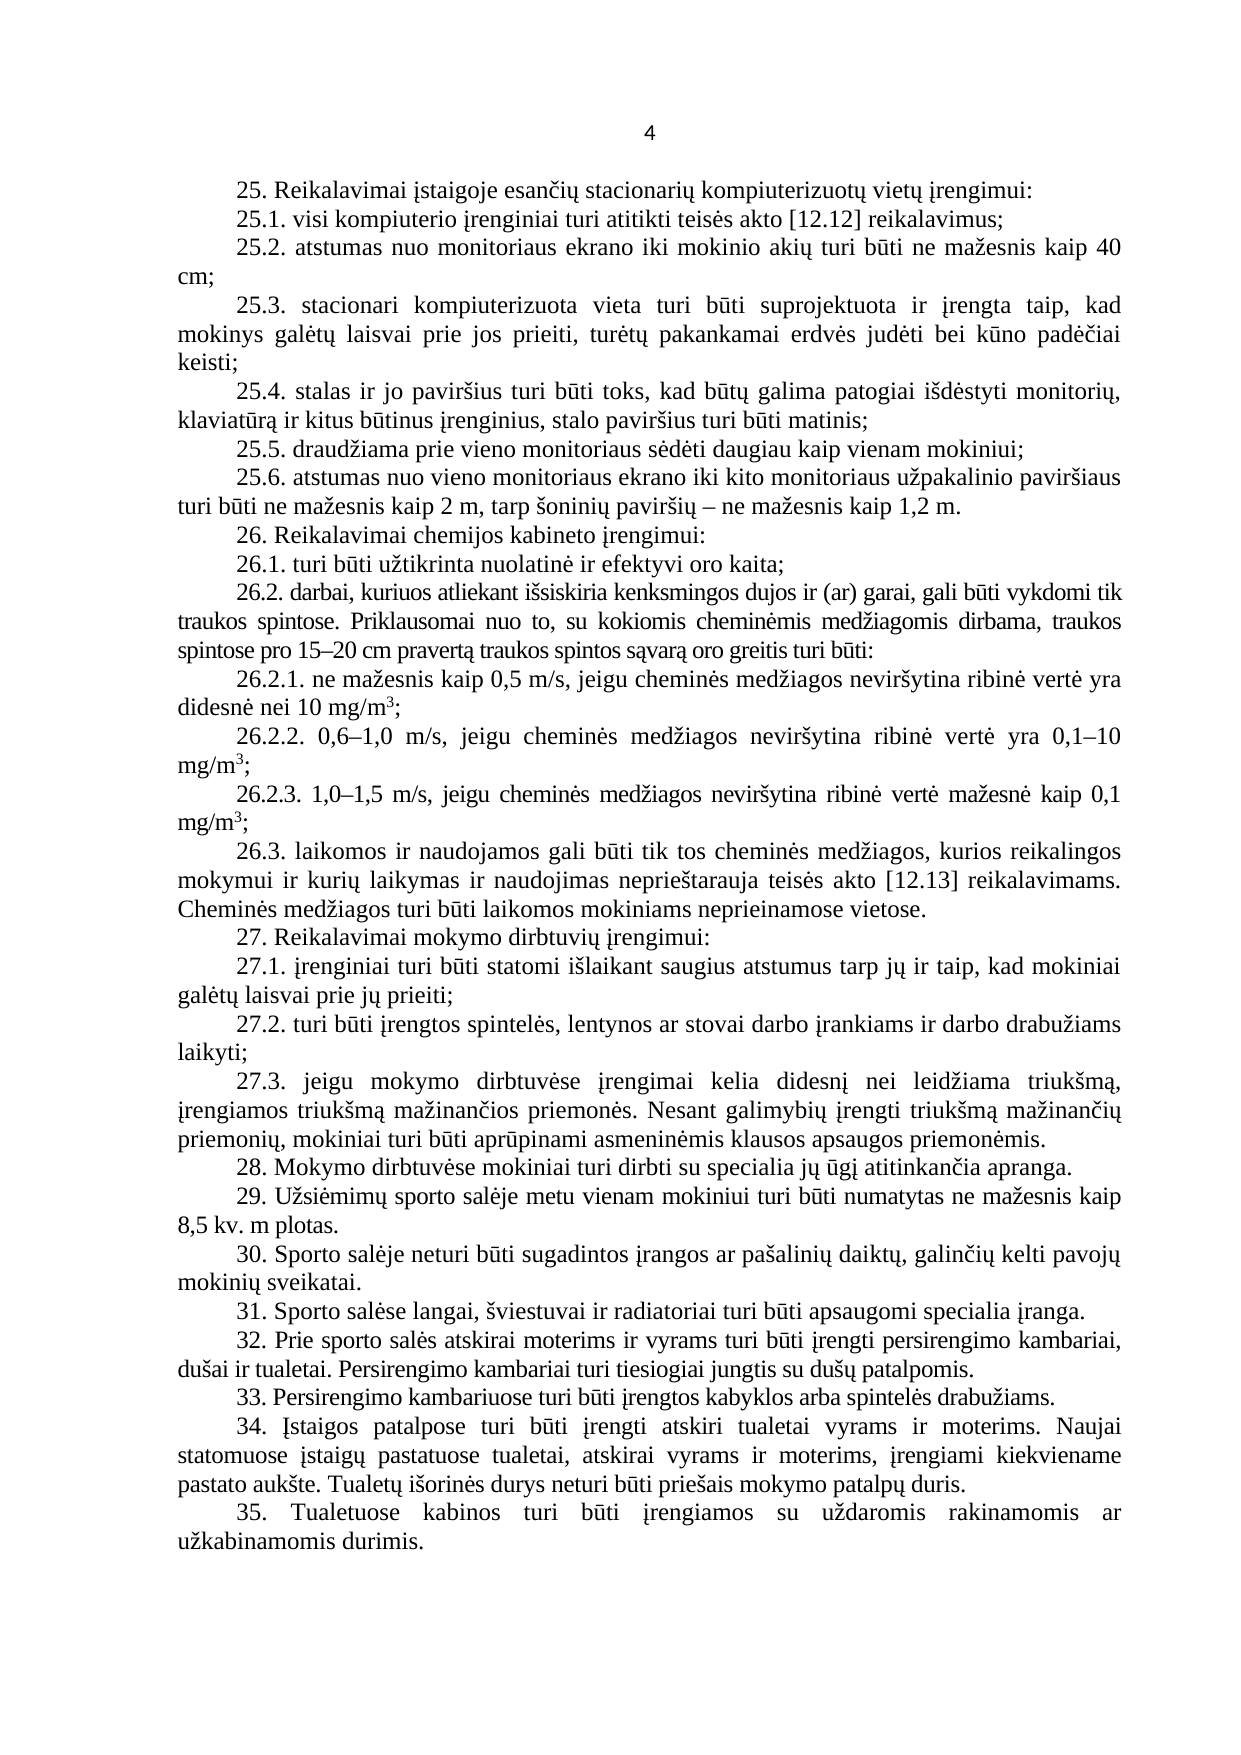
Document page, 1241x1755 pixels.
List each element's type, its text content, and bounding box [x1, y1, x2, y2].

text 26.2.2. 0,6–1,0 m/s, jeigu cheminės medžiagos neviršytina ribinė vertė yra 0,1–10 mg/m3; [177, 721, 1122, 779]
text 29. Užsiėmimų sporto salėje metu vienam mokiniui turi būti numatytas ne mažesnis kaip 8,5 kv. m plotas. [177, 1181, 1122, 1239]
text 25.5. draudžiama prie vieno monitoriaus sėdėti daugiau kaip vienam mokiniui; [177, 434, 1122, 462]
text 34. Įstaigos patalpose turi būti įrengti atskiri tualetai vyrams ir moterims. Naujai statomuose įstaigų pastatuose tualetai, atskirai vyrams ir moterims, įrengiami kiekviename pastato aukšte. Tualetų išorinės durys neturi būti priešais mokymo patalpų duris. [177, 1411, 1122, 1497]
text 35. Tualetuose kabinos turi būti įrengiamos su uždaromis rakinamomis ar užkabinamomis durimis. [177, 1497, 1122, 1555]
text 25.2. atstumas nuo monitoriaus ekrano iki mokinio akių turi būti ne mažesnis kaip 40 cm; [177, 232, 1122, 290]
text 25.1. visi kompiuterio įrenginiai turi atitikti teisės akto [12.12] reikalavimus; [177, 204, 1122, 232]
text 32. Prie sporto salės atskirai moterims ir vyrams turi būti įrengti persirengimo kambariai, dušai ir tualetai. Persirengimo kambariai turi tiesiogiai jungtis su dušų patalpomis. [177, 1325, 1122, 1382]
text 27. Reikalavimai mokymo dirbtuvių įrengimui: [177, 922, 1122, 951]
text 26.2. darbai, kuriuos atliekant išsiskiria kenksmingos dujos ir (ar) garai, gali būti vykdomi tik traukos spintose. Priklausomai nuo to, su kokiomis cheminėmis medžiagomis dirbama, traukos spintose pro 15–20 cm pravertą traukos spintos sąvarą oro greitis turi būti: [177, 577, 1122, 664]
text 26. Reikalavimai chemijos kabineto įrengimui: [177, 520, 1122, 549]
text 33. Persirengimo kambariuose turi būti įrengtos kabyklos arba spintelės drabužiams. [177, 1382, 1122, 1411]
text 26.2.3. 1,0–1,5 m/s, jeigu cheminės medžiagos neviršytina ribinė vertė mažesnė kaip 0,1 mg/m3; [177, 779, 1122, 836]
text 30. Sporto salėje neturi būti sugadintos įrangos ar pašalinių daiktų, galinčių kelti pavojų mokinių sveikatai. [177, 1239, 1122, 1296]
text 25.3. stacionari kompiuterizuota vieta turi būti suprojektuota ir įrengta taip, kad mokinys galėtų laisvai prie jos prieiti, turėtų pakankamai erdvės judėti bei kūno padėčiai keisti; [177, 290, 1122, 376]
text 25.4. stalas ir jo paviršius turi būti toks, kad būtų galima patogiai išdėstyti monitorių, klaviatūrą ir kitus būtinus įrenginius, stalo paviršius turi būti matinis; [177, 376, 1122, 434]
text 26.2.1. ne mažesnis kaip 0,5 m/s, jeigu cheminės medžiagos neviršytina ribinė vertė yra didesnė nei 10 mg/m3; [177, 664, 1122, 721]
text 27.2. turi būti įrengtos spintelės, lentynos ar stovai darbo įrankiams ir darbo drabužiams laikyti; [177, 1009, 1122, 1066]
text 25. Reikalavimai įstaigoje esančių stacionarių kompiuterizuotų vietų įrengimui: [177, 175, 1122, 204]
text 31. Sporto salėse langai, šviestuvai ir radiatoriai turi būti apsaugomi specialia įranga. [177, 1296, 1122, 1325]
text 28. Mokymo dirbtuvėse mokiniai turi dirbti su specialia jų ūgį atitinkančia apranga. [177, 1152, 1122, 1181]
text 25.6. atstumas nuo vieno monitoriaus ekrano iki kito monitoriaus užpakalinio paviršiaus turi būti ne mažesnis kaip 2 m, tarp šoninių paviršių – ne mažesnis kaip 1,2 m. [177, 462, 1122, 520]
text 27.3. jeigu mokymo dirbtuvėse įrengimai kelia didesnį nei leidžiama triukšmą, įrengiamos triukšmą mažinančios priemonės. Nesant galimybių įrengti triukšmą mažinančių priemonių, mokiniai turi būti aprūpinami asmeninėmis klausos apsaugos priemonėmis. [177, 1066, 1122, 1152]
text 27.1. įrenginiai turi būti statomi išlaikant saugius atstumus tarp jų ir taip, kad mokiniai galėtų laisvai prie jų prieiti; [177, 951, 1122, 1009]
text 26.1. turi būti užtikrinta nuolatinė ir efektyvi oro kaita; [177, 549, 1122, 577]
text 26.3. laikomos ir naudojamos gali būti tik tos cheminės medžiagos, kurios reikalingos mokymui ir kurių laikymas ir naudojimas neprieštarauja teisės akto [12.13] reikalavimams. Cheminės medžiagos turi būti laikomos mokiniams neprieinamose vietose. [177, 836, 1122, 922]
